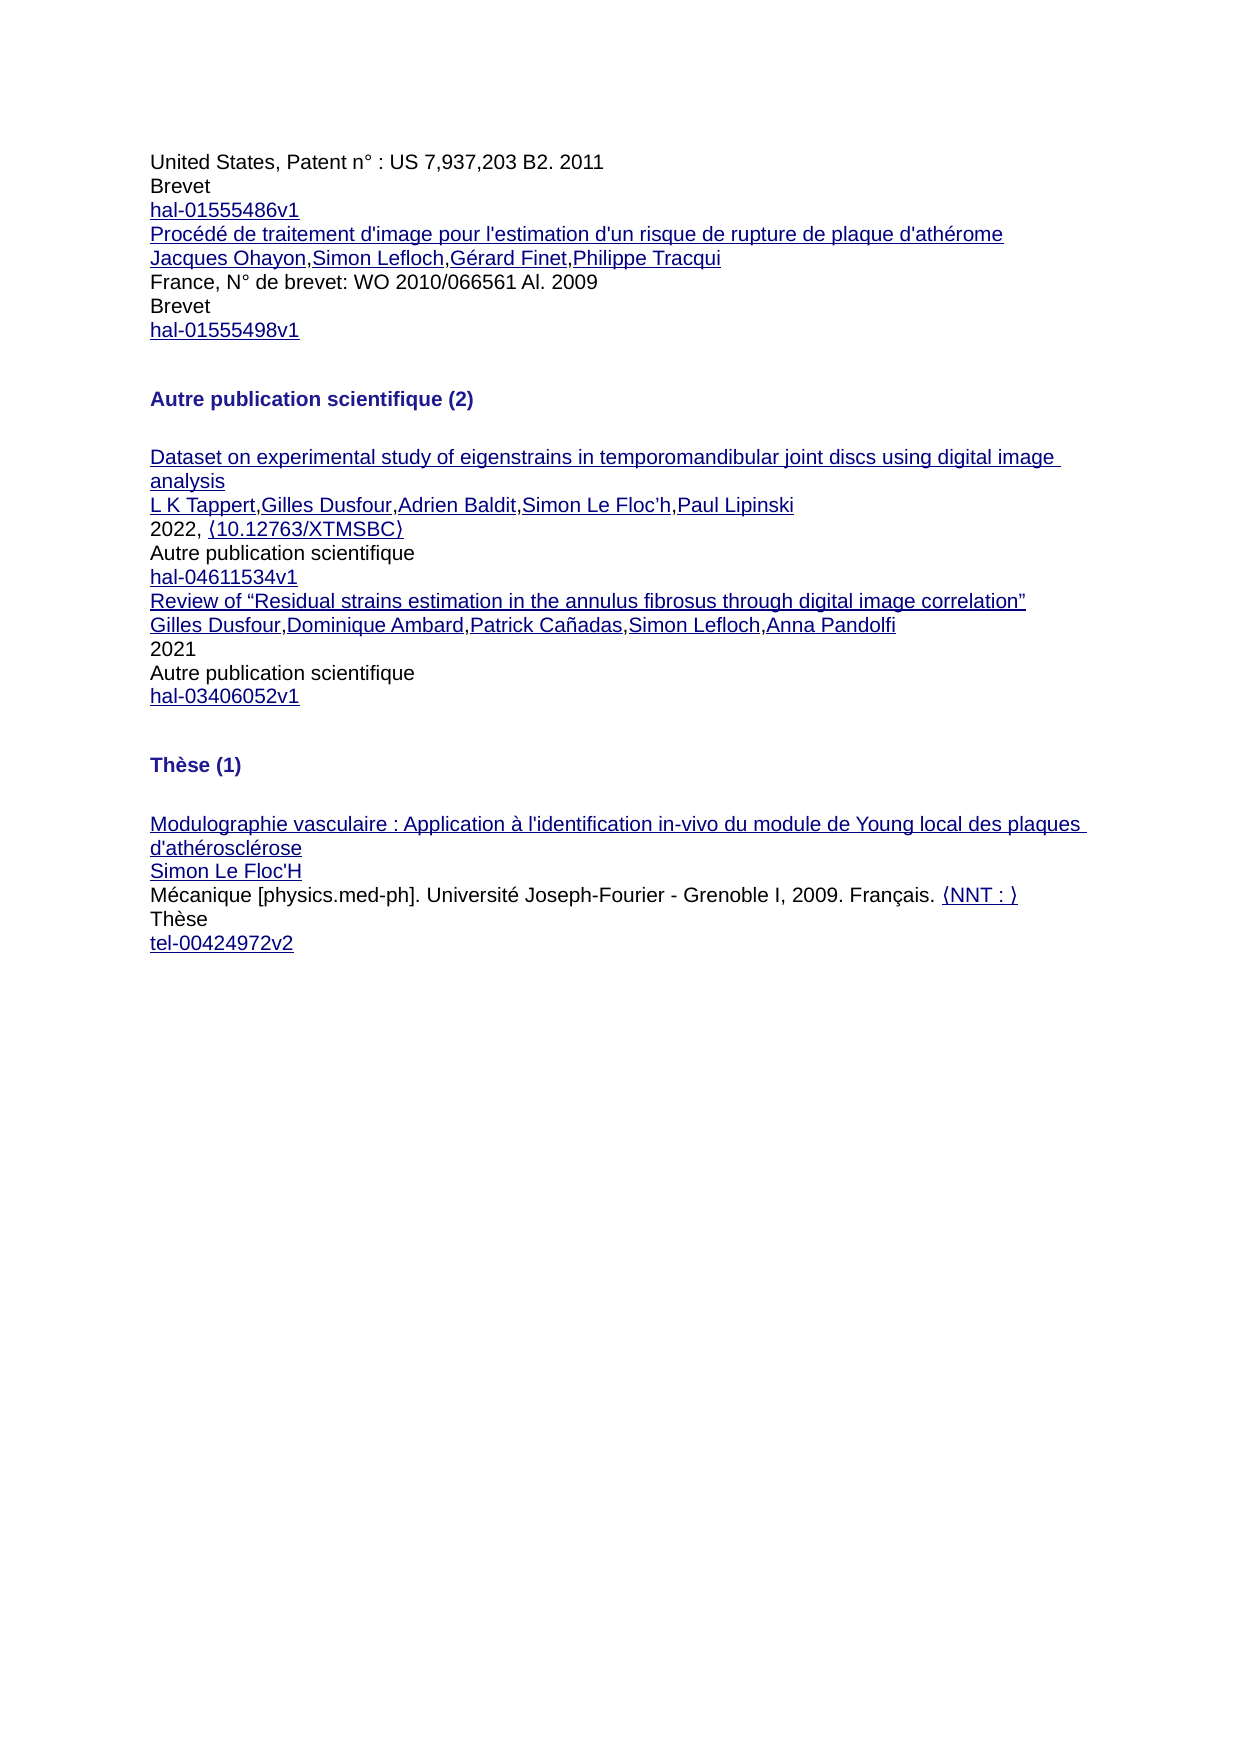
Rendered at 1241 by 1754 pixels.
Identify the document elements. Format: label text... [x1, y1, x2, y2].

table_header United States, Patent n° : US 7,937,203 B2. 2011 Brevet hal-01555486v1 [150, 150, 1090, 222]
table_cell Review of “Residual strains estimation in the annulus fibrosus through digital image correlation” Gilles Dusfour,Dominique Ambard,Patrick Cañadas,Simon Lefloch,Anna Pandolfi 2021 Autre publication scientifique hal-03406052v1 [150, 589, 1090, 708]
subtitle Thèse (1) [150, 753, 1090, 777]
table_cell Procédé de traitement d'image pour l'estimation d'un risque de rupture de plaque d'athérome Jacques Ohayon,Simon Lefloch,Gérard Finet,Philippe Tracqui France, N° de brevet: WO 2010/066561 Al. 2009 Brevet hal-01555498v1 [150, 222, 1090, 342]
subtitle Autre publication scientifique (2) [150, 386, 1090, 410]
table_header Dataset on experimental study of eigenstrains in temporomandibular joint discs using digital image analysis L K Tappert,Gilles Dusfour,Adrien Baldit,Simon Le Floc’h,Paul Lipinski 2022, ⟨10.12763/XTMSBC⟩ Autre publication scientifique hal-04611534v1 [150, 445, 1090, 588]
table_header Modulographie vasculaire : Application à l'identification in-vivo du module de Young local des plaques d'athérosclérose Simon Le Floc'H Mécanique [physics.med-ph]. Université Joseph-Fourier - Grenoble I, 2009. Français. ⟨NNT : ⟩ Thèse tel-00424972v2 [150, 811, 1090, 955]
